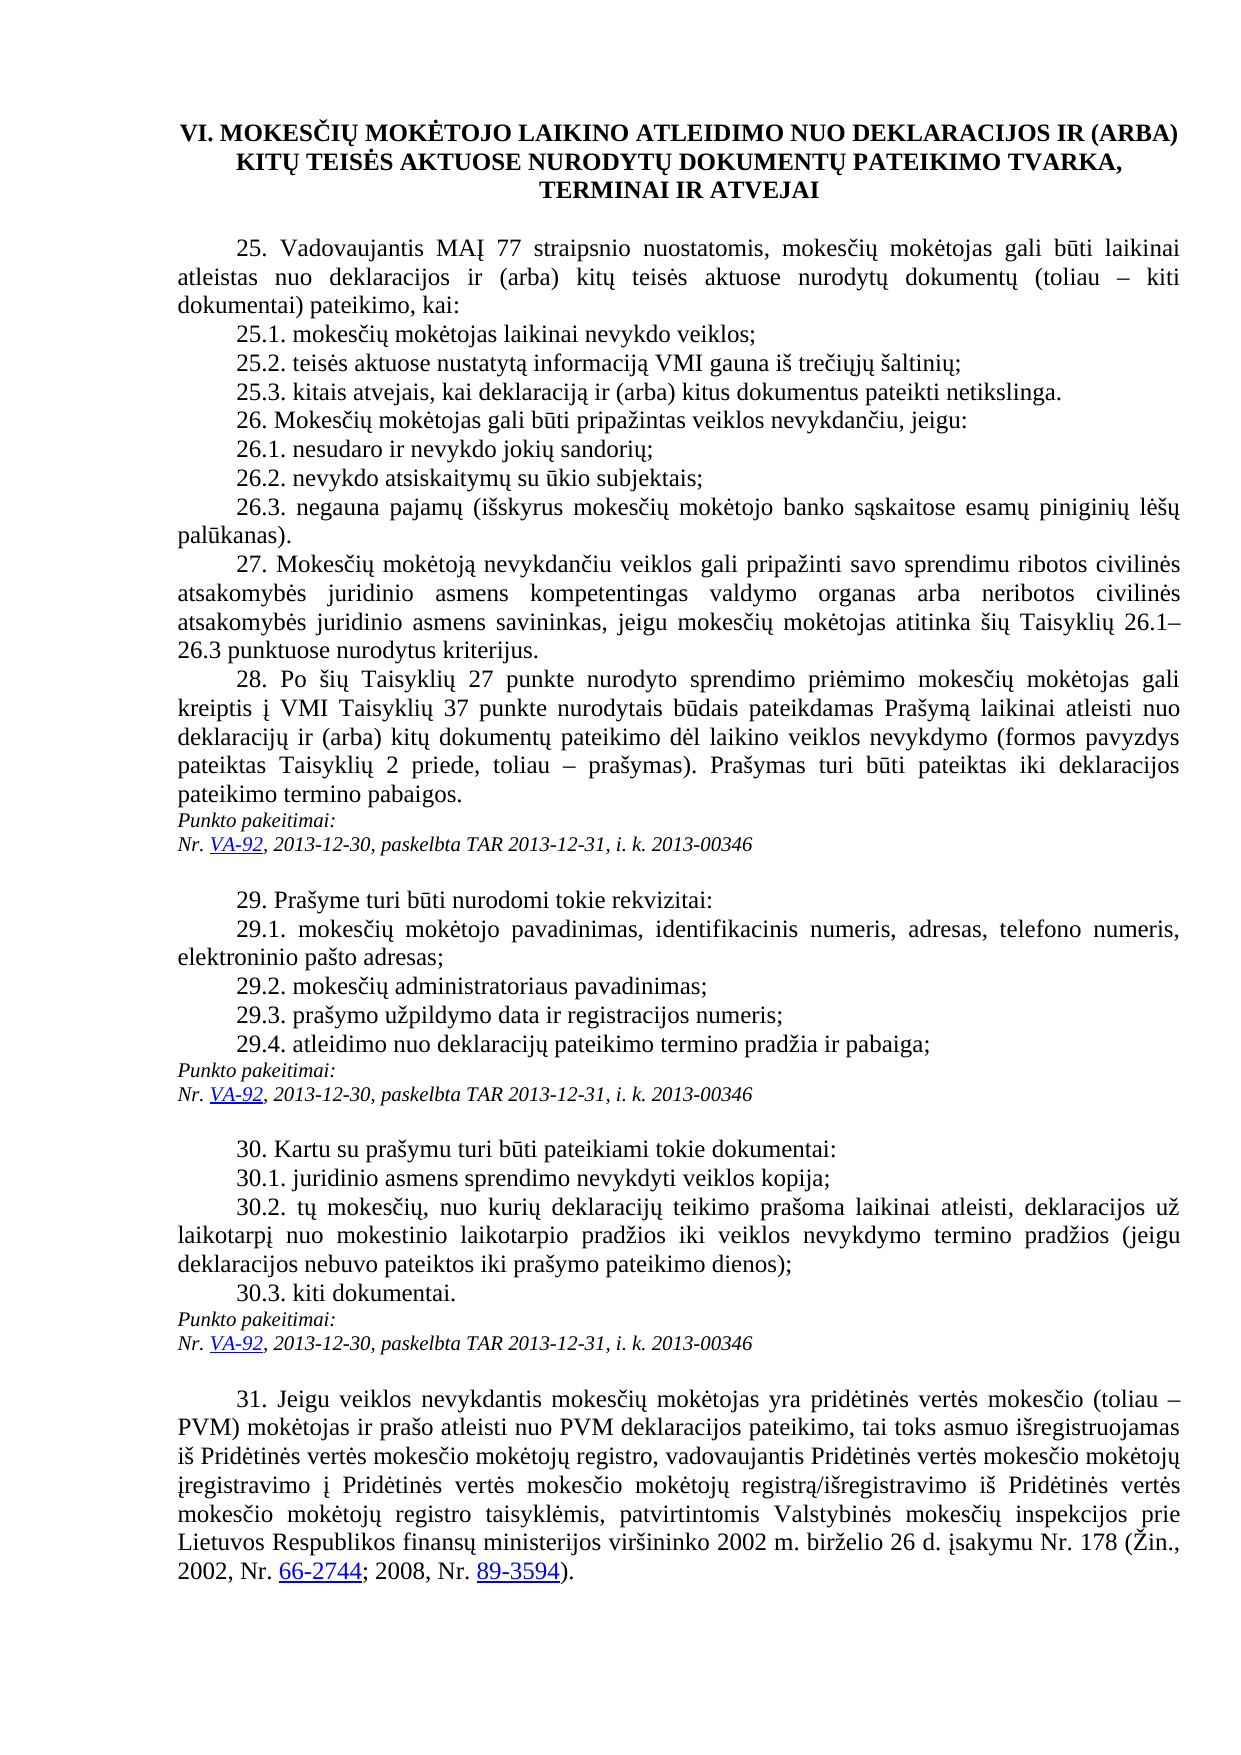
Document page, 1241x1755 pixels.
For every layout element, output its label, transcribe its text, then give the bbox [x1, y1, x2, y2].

text 25. Vadovaujantis MAĮ 77 straipsnio nuostatomis, mokesčių mokėtojas gali būti laikinai atleistas nuo deklaracijos ir (arba) kitų teisės aktuose nurodytų dokumentų (toliau – kiti dokumentai) pateikimo, kai: [177, 233, 1181, 319]
text 27. Mokesčių mokėtoją nevykdančiu veiklos gali pripažinti savo sprendimu ribotos civilinės atsakomybės juridinio asmens kompetentingas valdymo organas arba neribotos civilinės atsakomybės juridinio asmens savininkas, jeigu mokesčių mokėtojas atitinka šių Taisyklių 26.1–26.3 punktuose nurodytus kriterijus. [177, 549, 1181, 664]
text 28. Po šių Taisyklių 27 punkte nurodyto sprendimo priėmimo mokesčių mokėtojas gali kreiptis į VMI Taisyklių 37 punkte nurodytais būdais pateikdamas Prašymą laikinai atleisti nuo deklaracijų ir (arba) kitų dokumentų pateikimo dėl laikino veiklos nevykdymo (formos pavyzdys pateiktas Taisyklių 2 priede, toliau – prašymas). Prašymas turi būti pateiktas iki deklaracijos pateikimo termino pabaigos. [177, 664, 1181, 808]
text 29.4. atleidimo nuo deklaracijų pateikimo termino pradžia ir pabaiga; [177, 1029, 1181, 1057]
text 26.1. nesudaro ir nevykdo jokių sandorių; [177, 434, 1181, 463]
text 30.3. kiti dokumentai. [177, 1278, 1181, 1307]
text 26.3. negauna pajamų (išskyrus mokesčių mokėtojo banko sąskaitose esamų piniginių lėšų palūkanas). [177, 492, 1181, 549]
text 25.3. kitais atvejais, kai deklaraciją ir (arba) kitus dokumentus pateikti netikslinga. [177, 377, 1181, 406]
text Nr. VA-92, 2013-12-30, paskelbta TAR 2013-12-31, i. k. 2013-00346 [177, 832, 1181, 856]
text Nr. VA-92, 2013-12-30, paskelbta TAR 2013-12-31, i. k. 2013-00346 [177, 1331, 1181, 1355]
text 31. Jeigu veiklos nevykdantis mokesčių mokėtojas yra pridėtinės vertės mokesčio (toliau – PVM) mokėtojas ir prašo atleisti nuo PVM deklaracijos pateikimo, tai toks asmuo išregistruojamas iš Pridėtinės vertės mokesčio mokėtojų registro, vadovaujantis Pridėtinės vertės mokesčio mokėtojų įregistravimo į Pridėtinės vertės mokesčio mokėtojų registrą/išregistravimo iš Pridėtinės vertės mokesčio mokėtojų registro taisyklėmis, patvirtintomis Valstybinės mokesčių inspekcijos prie Lietuvos Respublikos finansų ministerijos viršininko 2002 m. birželio 26 d. įsakymu Nr. 178 (Žin., 2002, Nr. 66-2744; 2008, Nr. 89-3594). [177, 1384, 1181, 1585]
text 29.2. mokesčių administratoriaus pavadinimas; [177, 971, 1181, 1000]
text 29. Prašyme turi būti nurodomi tokie rekvizitai: [177, 885, 1181, 914]
text 26.2. nevykdo atsiskaitymų su ūkio subjektais; [177, 463, 1181, 492]
text Nr. VA-92, 2013-12-30, paskelbta TAR 2013-12-31, i. k. 2013-00346 [177, 1082, 1181, 1106]
text Punkto pakeitimai: [177, 808, 1181, 832]
text 25.1. mokesčių mokėtojas laikinai nevykdo veiklos; [177, 319, 1181, 348]
text 29.1. mokesčių mokėtojo pavadinimas, identifikacinis numeris, adresas, telefono numeris, elektroninio pašto adresas; [177, 914, 1181, 971]
text VI. MOKESČIŲ MOKĖTOJO LAIKINO ATLEIDIMO NUO DEKLARACIJOS IR (ARBA) KITŲ TEISĖS AKTUOSE NURODYTŲ DOKUMENTŲ PATEIKIMO TVARKA, TERMINAI IR ATVEJAI [177, 118, 1181, 204]
text 30. Kartu su prašymu turi būti pateikiami tokie dokumentai: [177, 1134, 1181, 1163]
text 25.2. teisės aktuose nustatytą informaciją VMI gauna iš trečiųjų šaltinių; [177, 348, 1181, 377]
text Punkto pakeitimai: [177, 1057, 1181, 1082]
text 30.1. juridinio asmens sprendimo nevykdyti veiklos kopija; [177, 1163, 1181, 1192]
text 26. Mokesčių mokėtojas gali būti pripažintas veiklos nevykdančiu, jeigu: [177, 406, 1181, 434]
text Punkto pakeitimai: [177, 1307, 1181, 1331]
text 30.2. tų mokesčių, nuo kurių deklaracijų teikimo prašoma laikinai atleisti, deklaracijos už laikotarpį nuo mokestinio laikotarpio pradžios iki veiklos nevykdymo termino pradžios (jeigu deklaracijos nebuvo pateiktos iki prašymo pateikimo dienos); [177, 1192, 1181, 1278]
text 29.3. prašymo užpildymo data ir registracijos numeris; [177, 1000, 1181, 1029]
